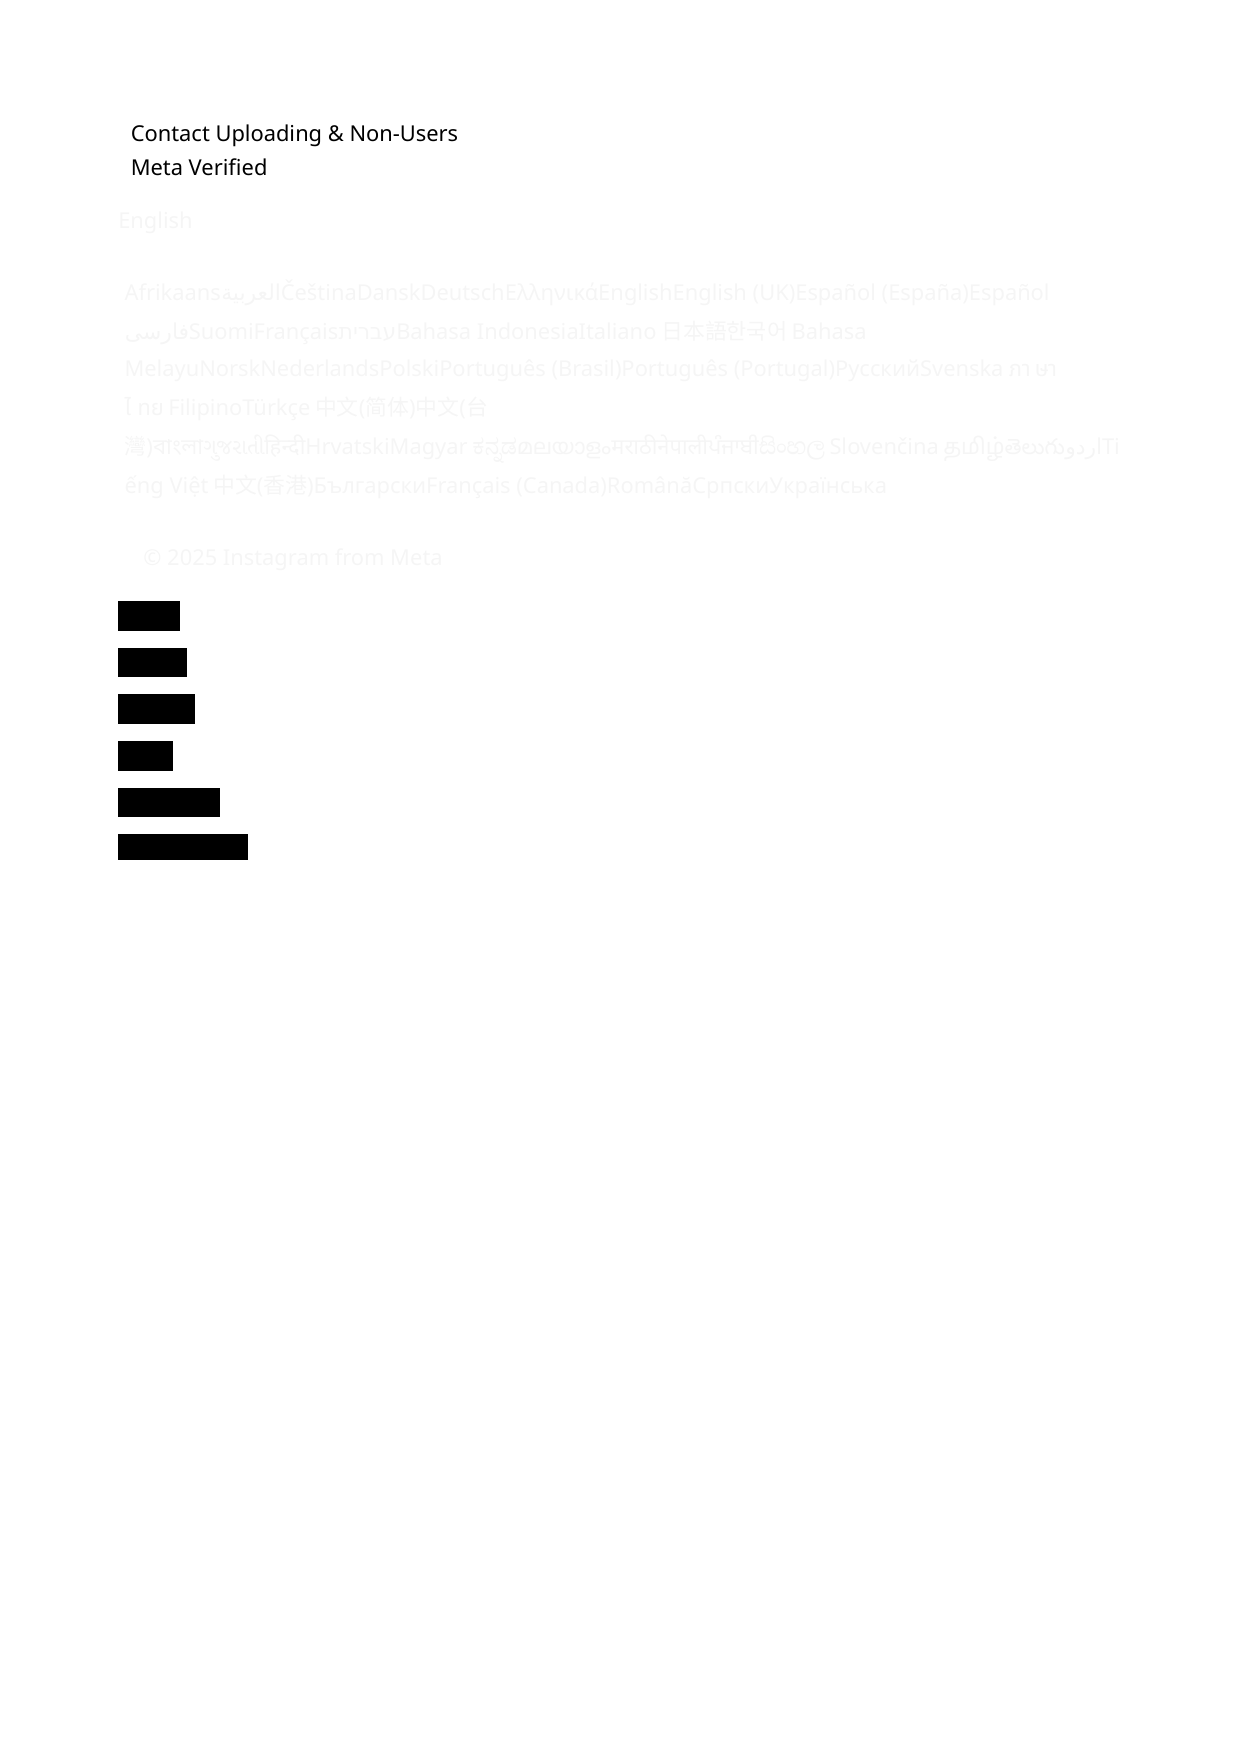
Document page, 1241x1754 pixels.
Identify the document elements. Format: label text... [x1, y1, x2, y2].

text Reels [118, 741, 1122, 771]
text Search [118, 648, 1122, 677]
text Meta Verified [131, 152, 1109, 182]
text Home [118, 601, 1122, 631]
text English [118, 205, 1122, 235]
text Messages [118, 788, 1122, 817]
text AfrikaansالعربيةČeštinaDanskDeutschΕλληνικάEnglishEnglish (UK)Español (España)EspañolفارسیSuomiFrançaisעבריתBahasa IndonesiaItaliano日本語한국어Bahasa MelayuNorskNederlandsPolskiPortuguês (Brasil)Português (Portugal)РусскийSvenskaภาษาไทยFilipinoTürkçe中文(简体)中文(台灣)বাংলাગુજરાતીहिन्दीHrvatskiMagyarಕನ್ನಡമലയാളംमराठीनेपालीਪੰਜਾਬੀසිංහලSlovenčinaதமிழ்తెలుగుاردوTiếng Việt中文(香港)БългарскиFrançais (Canada)RomânăСрпскиУкраїнська [124, 277, 1122, 500]
text © 2025 Instagram from Meta [143, 542, 1122, 572]
text Notifications [118, 834, 1122, 860]
text Explore [118, 694, 1122, 724]
text Contact Uploading & Non-Users [131, 118, 1109, 148]
